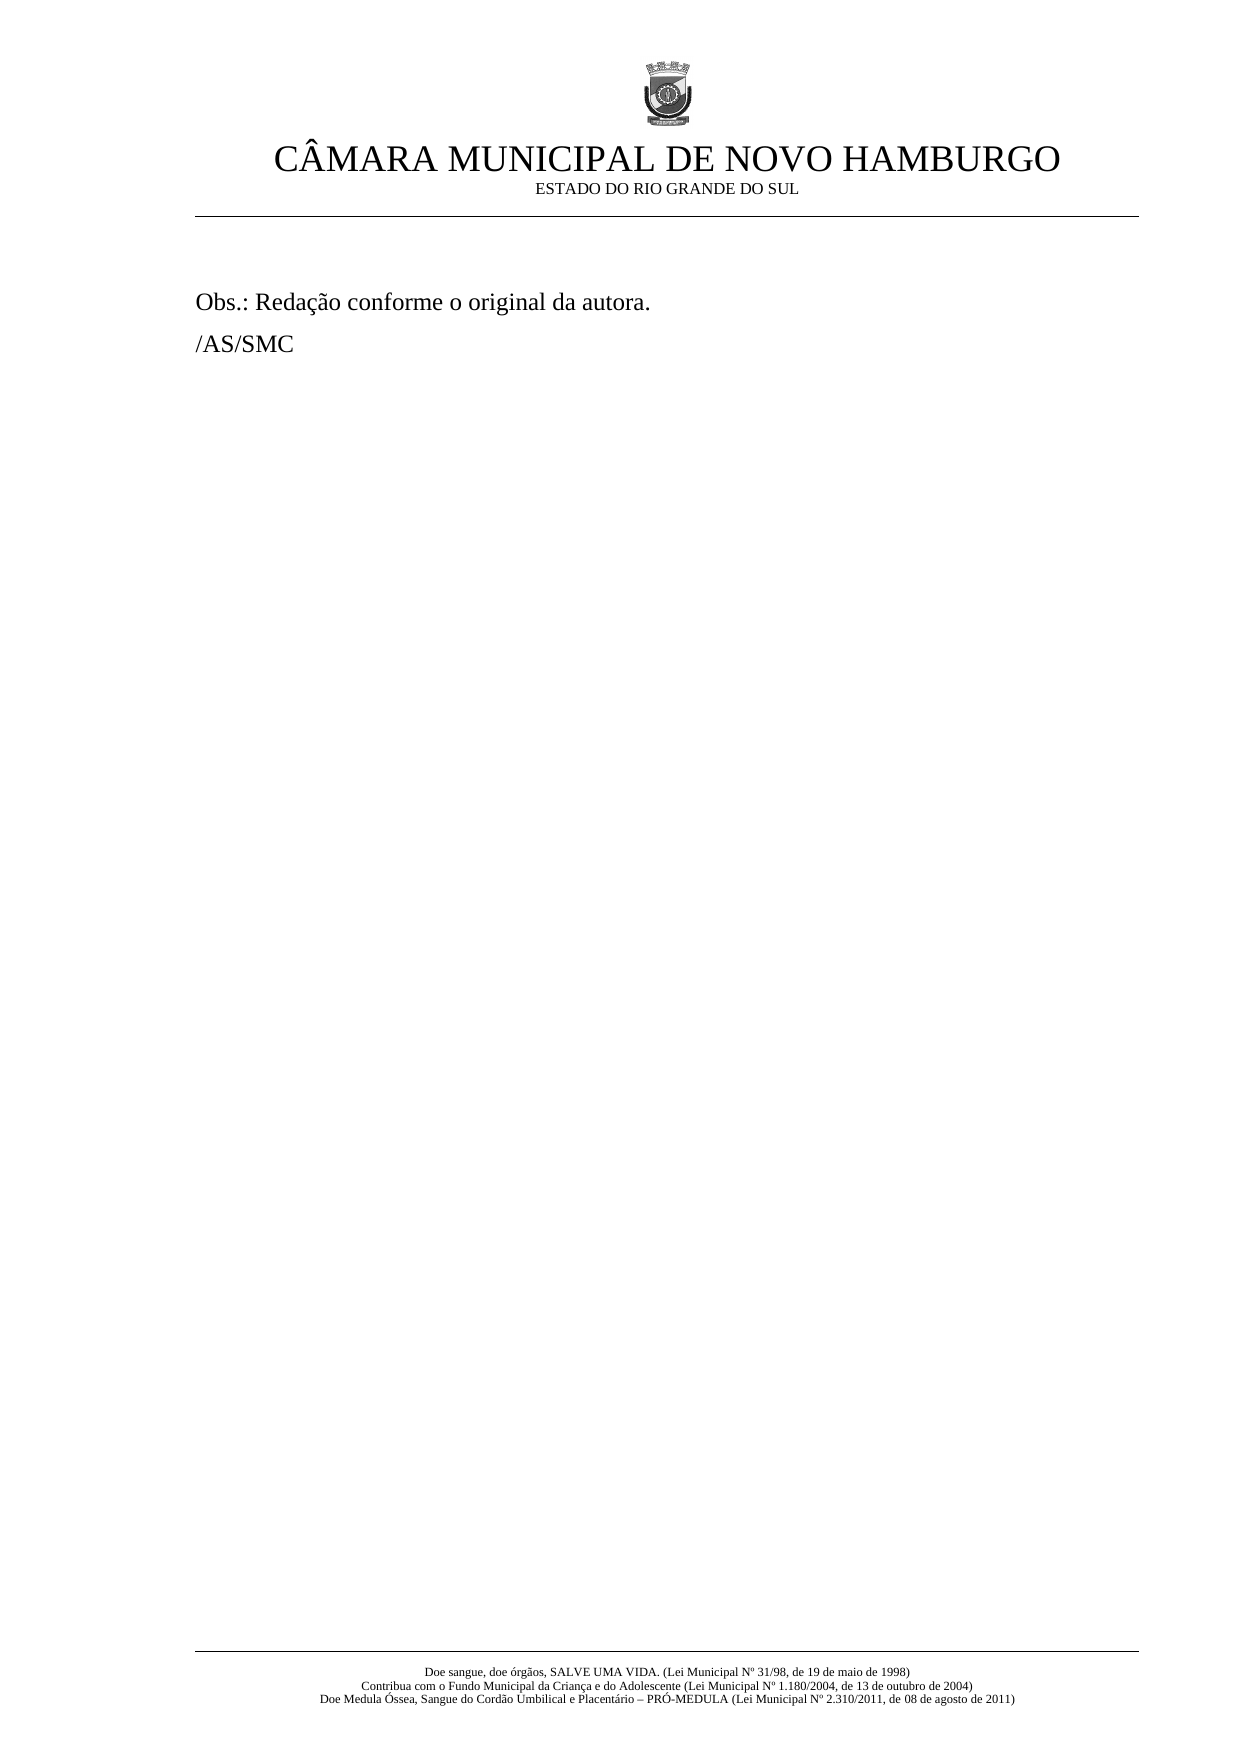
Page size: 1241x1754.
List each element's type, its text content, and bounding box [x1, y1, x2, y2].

text /AS/SMC [195, 330, 1139, 358]
text Obs.: Redação conforme o original da autora. [195, 288, 1139, 316]
